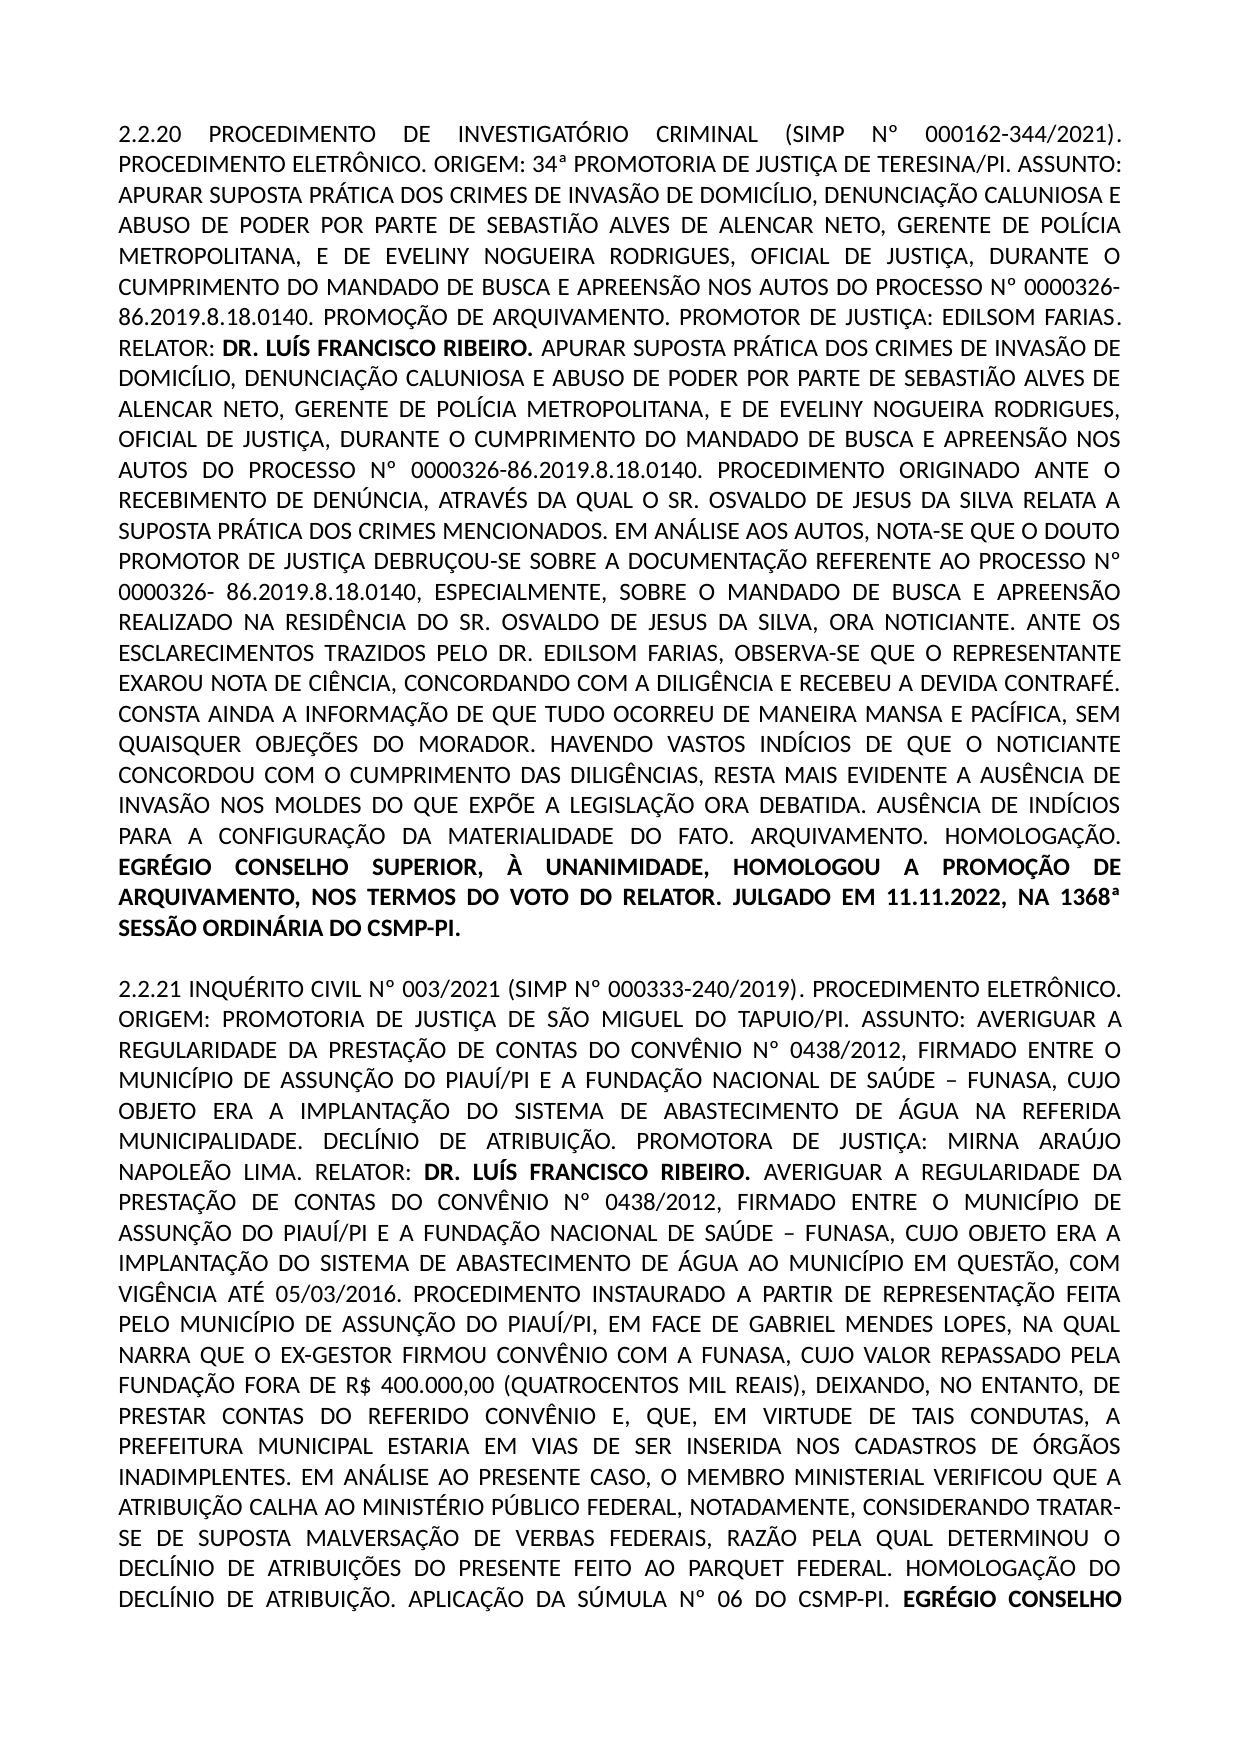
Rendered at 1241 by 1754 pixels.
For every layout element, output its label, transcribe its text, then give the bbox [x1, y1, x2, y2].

text 2.2.21 INQUÉRITO CIVIL Nº 003/2021 (SIMP Nº 000333-240/2019). PROCEDIMENTO ELETRÔNICO. ORIGEM: PROMOTORIA DE JUSTIÇA DE SÃO MIGUEL DO TAPUIO/PI. ASSUNTO: AVERIGUAR A REGULARIDADE DA PRESTAÇÃO DE CONTAS DO CONVÊNIO Nº 0438/2012, FIRMADO ENTRE O MUNICÍPIO DE ASSUNÇÃO DO PIAUÍ/PI E A FUNDAÇÃO NACIONAL DE SAÚDE – FUNASA, CUJO OBJETO ERA A IMPLANTAÇÃO DO SISTEMA DE ABASTECIMENTO DE ÁGUA NA REFERIDA MUNICIPALIDADE. DECLÍNIO DE ATRIBUIÇÃO. PROMOTORA DE JUSTIÇA: MIRNA ARAÚJO NAPOLEÃO LIMA. RELATOR: DR. LUÍS FRANCISCO RIBEIRO. AVERIGUAR A REGULARIDADE DA PRESTAÇÃO DE CONTAS DO CONVÊNIO Nº 0438/2012, FIRMADO ENTRE O MUNICÍPIO DE ASSUNÇÃO DO PIAUÍ/PI E A FUNDAÇÃO NACIONAL DE SAÚDE – FUNASA, CUJO OBJETO ERA A IMPLANTAÇÃO DO SISTEMA DE ABASTECIMENTO DE ÁGUA AO MUNICÍPIO EM QUESTÃO, COM VIGÊNCIA ATÉ 05/03/2016. PROCEDIMENTO INSTAURADO A PARTIR DE REPRESENTAÇÃO FEITA PELO MUNICÍPIO DE ASSUNÇÃO DO PIAUÍ/PI, EM FACE DE GABRIEL MENDES LOPES, NA QUAL NARRA QUE O EX-GESTOR FIRMOU CONVÊNIO COM A FUNASA, CUJO VALOR REPASSADO PELA FUNDAÇÃO FORA DE R$ 400.000,00 (QUATROCENTOS MIL REAIS), DEIXANDO, NO ENTANTO, DE PRESTAR CONTAS DO REFERIDO CONVÊNIO E, QUE, EM VIRTUDE DE TAIS CONDUTAS, A PREFEITURA MUNICIPAL ESTARIA EM VIAS DE SER INSERIDA NOS CADASTROS DE ÓRGÃOS INADIMPLENTES. EM ANÁLISE AO PRESENTE CASO, O MEMBRO MINISTERIAL VERIFICOU QUE A ATRIBUIÇÃO CALHA AO MINISTÉRIO PÚBLICO FEDERAL, NOTADAMENTE, CONSIDERANDO TRATAR-SE DE SUPOSTA MALVERSAÇÃO DE VERBAS FEDERAIS, RAZÃO PELA QUAL DETERMINOU O DECLÍNIO DE ATRIBUIÇÕES DO PRESENTE FEITO AO PARQUET FEDERAL. HOMOLOGAÇÃO DO DECLÍNIO DE ATRIBUIÇÃO. APLICAÇÃO DA SÚMULA Nº 06 DO CSMP-PI. EGRÉGIO CONSELHO [118, 973, 1122, 1614]
text 2.2.20 PROCEDIMENTO DE INVESTIGATÓRIO CRIMINAL (SIMP Nº 000162-344/2021). PROCEDIMENTO ELETRÔNICO. ORIGEM: 34ª PROMOTORIA DE JUSTIÇA DE TERESINA/PI. ASSUNTO: APURAR SUPOSTA PRÁTICA DOS CRIMES DE INVASÃO DE DOMICÍLIO, DENUNCIAÇÃO CALUNIOSA E ABUSO DE PODER POR PARTE DE SEBASTIÃO ALVES DE ALENCAR NETO, GERENTE DE POLÍCIA METROPOLITANA, E DE EVELINY NOGUEIRA RODRIGUES, OFICIAL DE JUSTIÇA, DURANTE O CUMPRIMENTO DO MANDADO DE BUSCA E APREENSÃO NOS AUTOS DO PROCESSO Nº 0000326-86.2019.8.18.0140. PROMOÇÃO DE ARQUIVAMENTO. PROMOTOR DE JUSTIÇA: EDILSOM FARIAS. RELATOR: DR. LUÍS FRANCISCO RIBEIRO. APURAR SUPOSTA PRÁTICA DOS CRIMES DE INVASÃO DE DOMICÍLIO, DENUNCIAÇÃO CALUNIOSA E ABUSO DE PODER POR PARTE DE SEBASTIÃO ALVES DE ALENCAR NETO, GERENTE DE POLÍCIA METROPOLITANA, E DE EVELINY NOGUEIRA RODRIGUES, OFICIAL DE JUSTIÇA, DURANTE O CUMPRIMENTO DO MANDADO DE BUSCA E APREENSÃO NOS AUTOS DO PROCESSO Nº 0000326-86.2019.8.18.0140. PROCEDIMENTO ORIGINADO ANTE O RECEBIMENTO DE DENÚNCIA, ATRAVÉS DA QUAL O SR. OSVALDO DE JESUS DA SILVA RELATA A SUPOSTA PRÁTICA DOS CRIMES MENCIONADOS. EM ANÁLISE AOS AUTOS, NOTA-SE QUE O DOUTO PROMOTOR DE JUSTIÇA DEBRUÇOU-SE SOBRE A DOCUMENTAÇÃO REFERENTE AO PROCESSO Nº 0000326- 86.2019.8.18.0140, ESPECIALMENTE, SOBRE O MANDADO DE BUSCA E APREENSÃO REALIZADO NA RESIDÊNCIA DO SR. OSVALDO DE JESUS DA SILVA, ORA NOTICIANTE. ANTE OS ESCLARECIMENTOS TRAZIDOS PELO DR. EDILSOM FARIAS, OBSERVA-SE QUE O REPRESENTANTE EXAROU NOTA DE CIÊNCIA, CONCORDANDO COM A DILIGÊNCIA E RECEBEU A DEVIDA CONTRAFÉ. CONSTA AINDA A INFORMAÇÃO DE QUE TUDO OCORREU DE MANEIRA MANSA E PACÍFICA, SEM QUAISQUER OBJEÇÕES DO MORADOR. HAVENDO VASTOS INDÍCIOS DE QUE O NOTICIANTE CONCORDOU COM O CUMPRIMENTO DAS DILIGÊNCIAS, RESTA MAIS EVIDENTE A AUSÊNCIA DE INVASÃO NOS MOLDES DO QUE EXPÕE A LEGISLAÇÃO ORA DEBATIDA. AUSÊNCIA DE INDÍCIOS PARA A CONFIGURAÇÃO DA MATERIALIDADE DO FATO. ARQUIVAMENTO. HOMOLOGAÇÃO. EGRÉGIO CONSELHO SUPERIOR, À UNANIMIDADE, HOMOLOGOU A PROMOÇÃO DE ARQUIVAMENTO, NOS TERMOS DO VOTO Do RELATOR. JULGADO EM 11.11.2022, NA 1368ª SESSÃO ORDINÁRIA DO CSMP-PI. [118, 118, 1122, 942]
